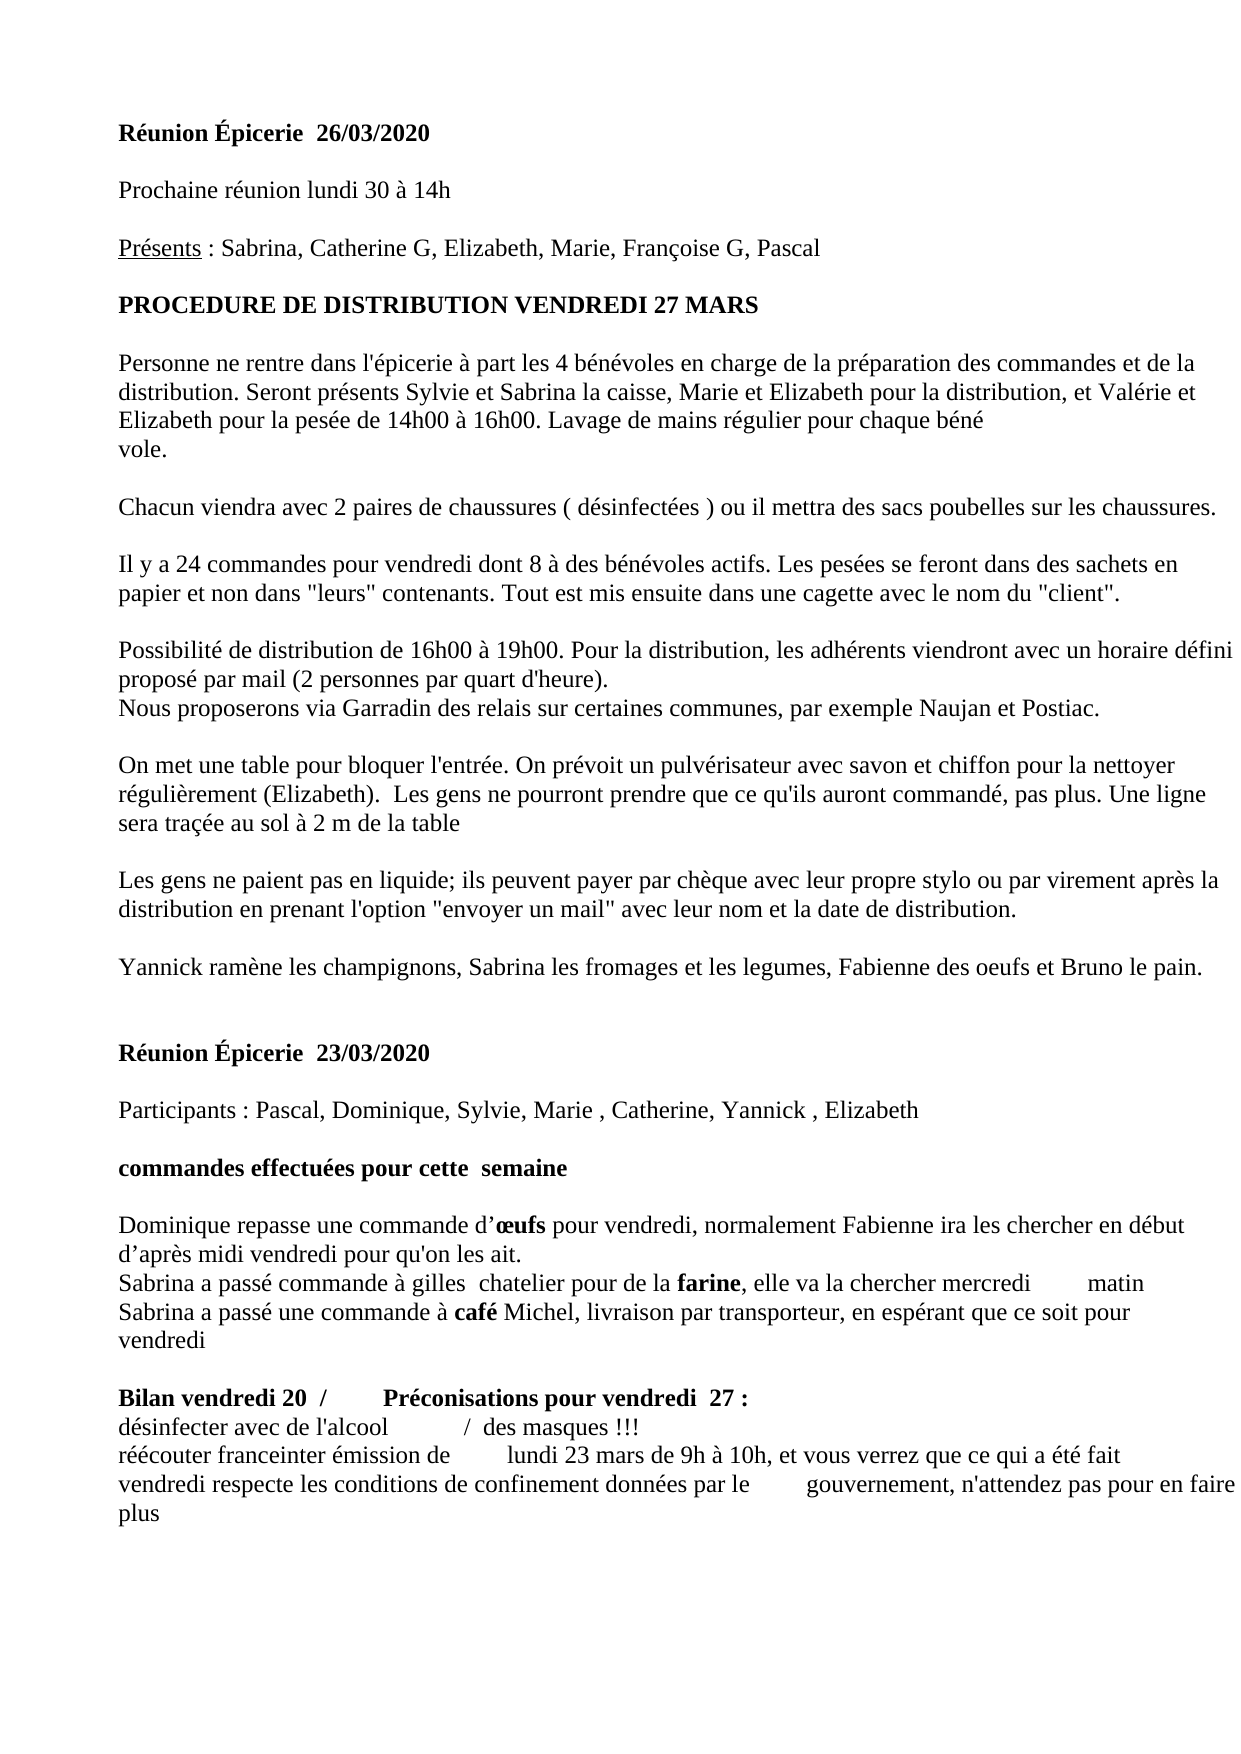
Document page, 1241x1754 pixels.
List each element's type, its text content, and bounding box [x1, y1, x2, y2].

text Réunion Épicerie 26/03/2020 Prochaine réunion lundi 30 à 14h Présents : Sabrina, Catherine G, Elizabeth, Marie, Françoise G, Pascal PROCEDURE DE DISTRIBUTION VENDREDI 27 MARS Personne ne rentre dans l'épicerie à part les 4 bénévoles en charge de la préparation des commandes et de la distribution. Seront présents Sylvie et Sabrina la caisse, Marie et Elizabeth pour la distribution, et Valérie et Elizabeth pour la pesée de 14h00 à 16h00. Lavage de mains régulier pour chaque béné vole. Chacun viendra avec 2 paires de chaussures ( désinfectées ) ou il mettra des sacs poubelles sur les chaussures. Il y a 24 commandes pour vendredi dont 8 à des bénévoles actifs. Les pesées se feront dans des sachets en papier et non dans "leurs" contenants. Tout est mis ensuite dans une cagette avec le nom du "client". Possibilité de distribution de 16h00 à 19h00. Pour la distribution, les adhérents viendront avec un horaire défini proposé par mail (2 personnes par quart d'heure). Nous proposerons via Garradin des relais sur certaines communes, par exemple Naujan et Postiac. On met une table pour bloquer l'entrée. On prévoit un pulvérisateur avec savon et chiffon pour la nettoyer régulièrement (Elizabeth). Les gens ne pourront prendre que ce qu'ils auront commandé, pas plus. Une ligne sera traçée au sol à 2 m de la table Les gens ne paient pas en liquide; ils peuvent payer par chèque avec leur propre stylo ou par virement après la distribution en prenant l'option "envoyer un mail" avec leur nom et la date de distribution. Yannick ramène les champignons, Sabrina les fromages et les legumes, Fabienne des oeufs et Bruno le pain. Réunion Épicerie 23/03/2020 Participants : Pascal, Dominique, Sylvie, Marie , Catherine, Yannick , Elizabeth commandes effectuées pour cette semaine Dominique repasse une commande d’œufs pour vendredi, normalement Fabienne ira les chercher en début d’après midi vendredi pour qu'on les ait. Sabrina a passé commande à gilles chatelier pour de la farine, elle va la chercher mercredi matin Sabrina a passé une commande à café Michel, livraison par transporteur, en espérant que ce soit pour vendredi Bilan vendredi 20 / Préconisations pour vendredi 27 : désinfecter avec de l'alcool / des masques !!! réécouter franceinter émission de lundi 23 mars de 9h à 10h, et vous verrez que ce qui a été fait vendredi respecte les conditions de confinement données par le gouvernement, n'attendez pas pour en faire plus [118, 118, 1240, 1613]
